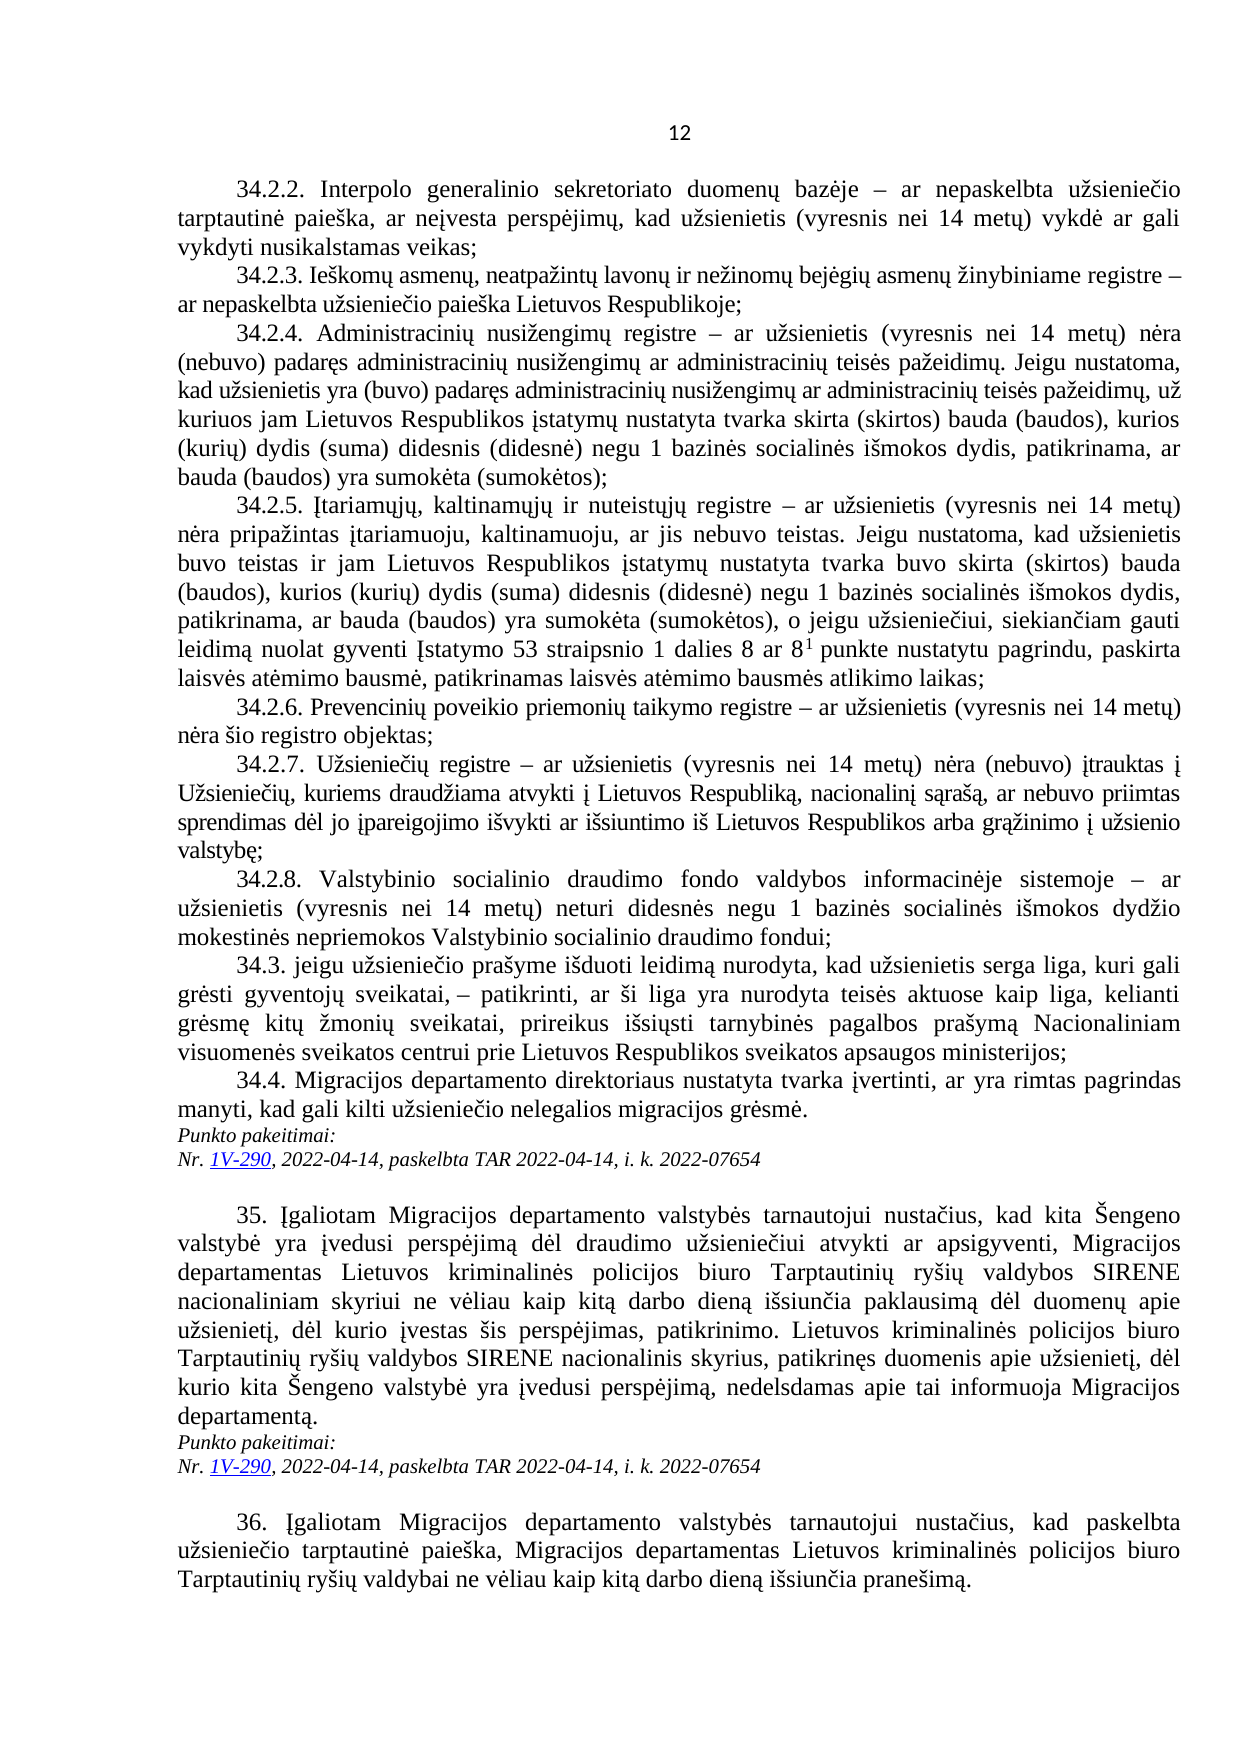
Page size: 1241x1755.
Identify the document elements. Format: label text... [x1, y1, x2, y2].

text 34.2.8. Valstybinio socialinio draudimo fondo valdybos informacinėje sistemoje – ar užsienietis (vyresnis nei 14 metų) neturi didesnės negu 1 bazinės socialinės išmokos dydžio mokestinės nepriemokos Valstybinio socialinio draudimo fondui; [177, 864, 1181, 950]
text 34.3. jeigu užsieniečio prašyme išduoti leidimą nurodyta, kad užsienietis serga liga, kuri gali grėsti gyventojų sveikatai, – patikrinti, ar ši liga yra nurodyta teisės aktuose kaip liga, kelianti grėsmę kitų žmonių sveikatai, prireikus išsiųsti tarnybinės pagalbos prašymą Nacionaliniam visuomenės sveikatos centrui prie Lietuvos Respublikos sveikatos apsaugos ministerijos; [177, 950, 1181, 1065]
text 34.2.5. Įtariamųjų, kaltinamųjų ir nuteistųjų registre – ar užsienietis (vyresnis nei 14 metų) nėra pripažintas įtariamuoju, kaltinamuoju, ar jis nebuvo teistas. Jeigu nustatoma, kad užsienietis buvo teistas ir jam Lietuvos Respublikos įstatymų nustatyta tvarka buvo skirta (skirtos) bauda (baudos), kurios (kurių) dydis (suma) didesnis (didesnė) negu 1 bazinės socialinės išmokos dydis, patikrinama, ar bauda (baudos) yra sumokėta (sumokėtos), o jeigu užsieniečiui, siekiančiam gauti leidimą nuolat gyventi Įstatymo 53 straipsnio 1 dalies 8 ar 81 punkte nustatytu pagrindu, paskirta laisvės atėmimo bausmė, patikrinamas laisvės atėmimo bausmės atlikimo laikas; [177, 490, 1181, 692]
text 36. Įgaliotam Migracijos departamento valstybės tarnautojui nustačius, kad paskelbta užsieniečio tarptautinė paieška, Migracijos departamentas Lietuvos kriminalinės policijos biuro Tarptautinių ryšių valdybai ne vėliau kaip kitą darbo dieną išsiunčia pranešimą. [177, 1507, 1181, 1593]
text 34.4. Migracijos departamento direktoriaus nustatyta tvarka įvertinti, ar yra rimtas pagrindas manyti, kad gali kilti užsieniečio nelegalios migracijos grėsmė. [177, 1065, 1181, 1123]
text 34.2.6. Prevencinių poveikio priemonių taikymo registre – ar užsienietis (vyresnis nei 14 metų) nėra šio registro objektas; [177, 692, 1181, 749]
text 34.2.2. Interpolo generalinio sekretoriato duomenų bazėje – ar nepaskelbta užsieniečio tarptautinė paieška, ar neįvesta perspėjimų, kad užsienietis (vyresnis nei 14 metų) vykdė ar gali vykdyti nusikalstamas veikas; [177, 174, 1181, 260]
text Nr. 1V-290, 2022-04-14, paskelbta TAR 2022-04-14, i. k. 2022-07654 [177, 1147, 1181, 1171]
text 34.2.3. Ieškomų asmenų, neatpažintų lavonų ir nežinomų bejėgių asmenų žinybiniame registre – ar nepaskelbta užsieniečio paieška Lietuvos Respublikoje; [177, 260, 1181, 318]
text Punkto pakeitimai: [177, 1430, 1181, 1454]
text 34.2.4. Administracinių nusižengimų registre – ar užsienietis (vyresnis nei 14 metų) nėra (nebuvo) padaręs administracinių nusižengimų ar administracinių teisės pažeidimų. Jeigu nustatoma, kad užsienietis yra (buvo) padaręs administracinių nusižengimų ar administracinių teisės pažeidimų, už kuriuos jam Lietuvos Respublikos įstatymų nustatyta tvarka skirta (skirtos) bauda (baudos), kurios (kurių) dydis (suma) didesnis (didesnė) negu 1 bazinės socialinės išmokos dydis, patikrinama, ar bauda (baudos) yra sumokėta (sumokėtos); [177, 318, 1181, 490]
text Punkto pakeitimai: [177, 1123, 1181, 1147]
text 34.2.7. Užsieniečių registre – ar užsienietis (vyresnis nei 14 metų) nėra (nebuvo) įtrauktas į Užsieniečių, kuriems draudžiama atvykti į Lietuvos Respubliką, nacionalinį sąrašą, ar nebuvo priimtas sprendimas dėl jo įpareigojimo išvykti ar išsiuntimo iš Lietuvos Respublikos arba grąžinimo į užsienio valstybę; [177, 749, 1181, 864]
text Nr. 1V-290, 2022-04-14, paskelbta TAR 2022-04-14, i. k. 2022-07654 [177, 1454, 1181, 1478]
text 35. Įgaliotam Migracijos departamento valstybės tarnautojui nustačius, kad kita Šengeno valstybė yra įvedusi perspėjimą dėl draudimo užsieniečiui atvykti ar apsigyventi, Migracijos departamentas Lietuvos kriminalinės policijos biuro Tarptautinių ryšių valdybos SIRENE nacionaliniam skyriui ne vėliau kaip kitą darbo dieną išsiunčia paklausimą dėl duomenų apie užsienietį, dėl kurio įvestas šis perspėjimas, patikrinimo. Lietuvos kriminalinės policijos biuro Tarptautinių ryšių valdybos SIRENE nacionalinis skyrius, patikrinęs duomenis apie užsienietį, dėl kurio kita Šengeno valstybė yra įvedusi perspėjimą, nedelsdamas apie tai informuoja Migracijos departamentą. [177, 1200, 1181, 1430]
